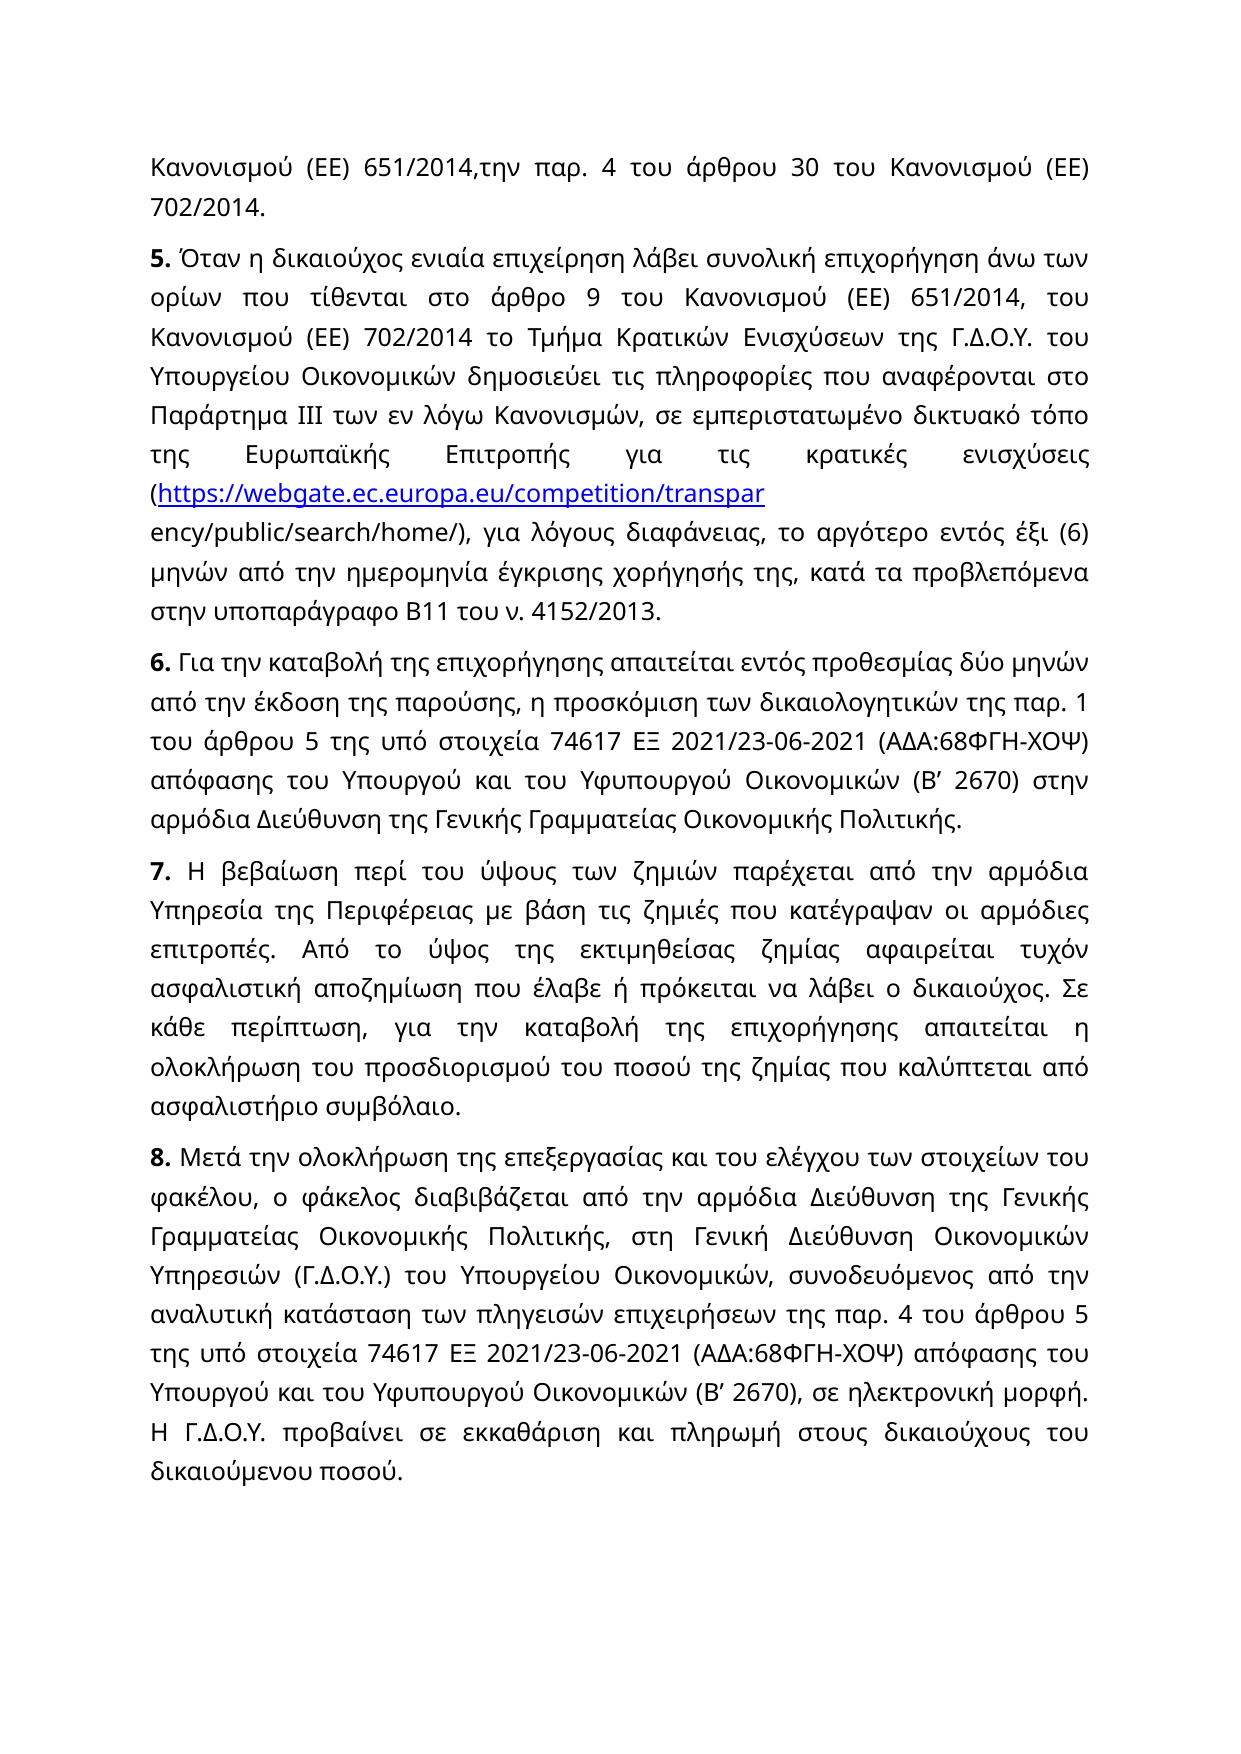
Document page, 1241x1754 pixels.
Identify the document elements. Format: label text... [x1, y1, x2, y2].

text Κανονισμού (ΕΕ) 651/2014,την παρ. 4 του άρθρου 30 του Κανονισμού (ΕΕ) 702/2014. [150, 150, 1090, 223]
text 6. Για την καταβολή της επιχορήγησης απαιτείται εντός προθεσμίας δύο μηνών από την έκδοση της παρούσης, η προσκόμιση των δικαιολογητικών της παρ. 1 του άρθρου 5 της υπό στοιχεία 74617 ΕΞ 2021/23-06-2021 (ΑΔΑ:68ΦΓΗ-ΧΟΨ) απόφασης του Υπουργού και του Υφυπουργού Οικονομικών (Β’ 2670) στην αρμόδια Διεύθυνση της Γενικής Γραμματείας Οικονομικής Πολιτικής. [150, 645, 1090, 836]
text 7. Η βεβαίωση περί του ύψους των ζημιών παρέχεται από την αρμόδια Υπηρεσία της Περιφέρειας με βάση τις ζημιές που κατέγραψαν οι αρμόδιες επιτροπές. Από το ύψος της εκτιμηθείσας ζημίας αφαιρείται τυχόν ασφαλιστική αποζημίωση που έλαβε ή πρόκειται να λάβει ο δικαιούχος. Σε κάθε περίπτωση, για την καταβολή της επιχορήγησης απαιτείται η ολοκλήρωση του προσδιορισμού του ποσού της ζημίας που καλύπτεται από ασφαλιστήριο συμβόλαιο. [150, 853, 1090, 1122]
text 5. Όταν η δικαιούχος ενιαία επιχείρηση λάβει συνολική επιχορήγηση άνω των ορίων που τίθενται στο άρθρο 9 του Κανονισμού (ΕΕ) 651/2014, του Κανονισμού (ΕΕ) 702/2014 το Τμήμα Κρατικών Ενισχύσεων της Γ.Δ.Ο.Υ. του Υπουργείου Οικονομικών δημοσιεύει τις πληροφορίες που αναφέρονται στο Παράρτημα III των εν λόγω Κανονισμών, σε εμπεριστατωμένο δικτυακό τόπο της Ευρωπαϊκής Επιτροπής για τις κρατικές ενισχύσεις (https://webgate.ec.europa.eu/competition/transpar ency/public/search/home/), για λόγους διαφάνειας, το αργότερο εντός έξι (6) μηνών από την ημερομηνία έγκρισης χορήγησής της, κατά τα προβλεπόμενα στην υποπαράγραφο Β11 του ν. 4152/2013. [150, 241, 1090, 627]
text 8. Μετά την ολοκλήρωση της επεξεργασίας και του ελέγχου των στοιχείων του φακέλου, ο φάκελος διαβιβάζεται από την αρμόδια Διεύθυνση της Γενικής Γραμματείας Οικονομικής Πολιτικής, στη Γενική Διεύθυνση Οικονομικών Υπηρεσιών (Γ.Δ.Ο.Υ.) του Υπουργείου Οικονομικών, συνοδευόμενος από την αναλυτική κατάσταση των πληγεισών επιχειρήσεων της παρ. 4 του άρθρου 5 της υπό στοιχεία 74617 ΕΞ 2021/23-06-2021 (ΑΔΑ:68ΦΓΗ-ΧΟΨ) απόφασης του Υπουργού και του Υφυπουργού Οικονομικών (Β’ 2670), σε ηλεκτρονική μορφή. Η Γ.Δ.Ο.Υ. προβαίνει σε εκκαθάριση και πληρωμή στους δικαιούχους του δικαιούμενου ποσού. [150, 1140, 1090, 1487]
